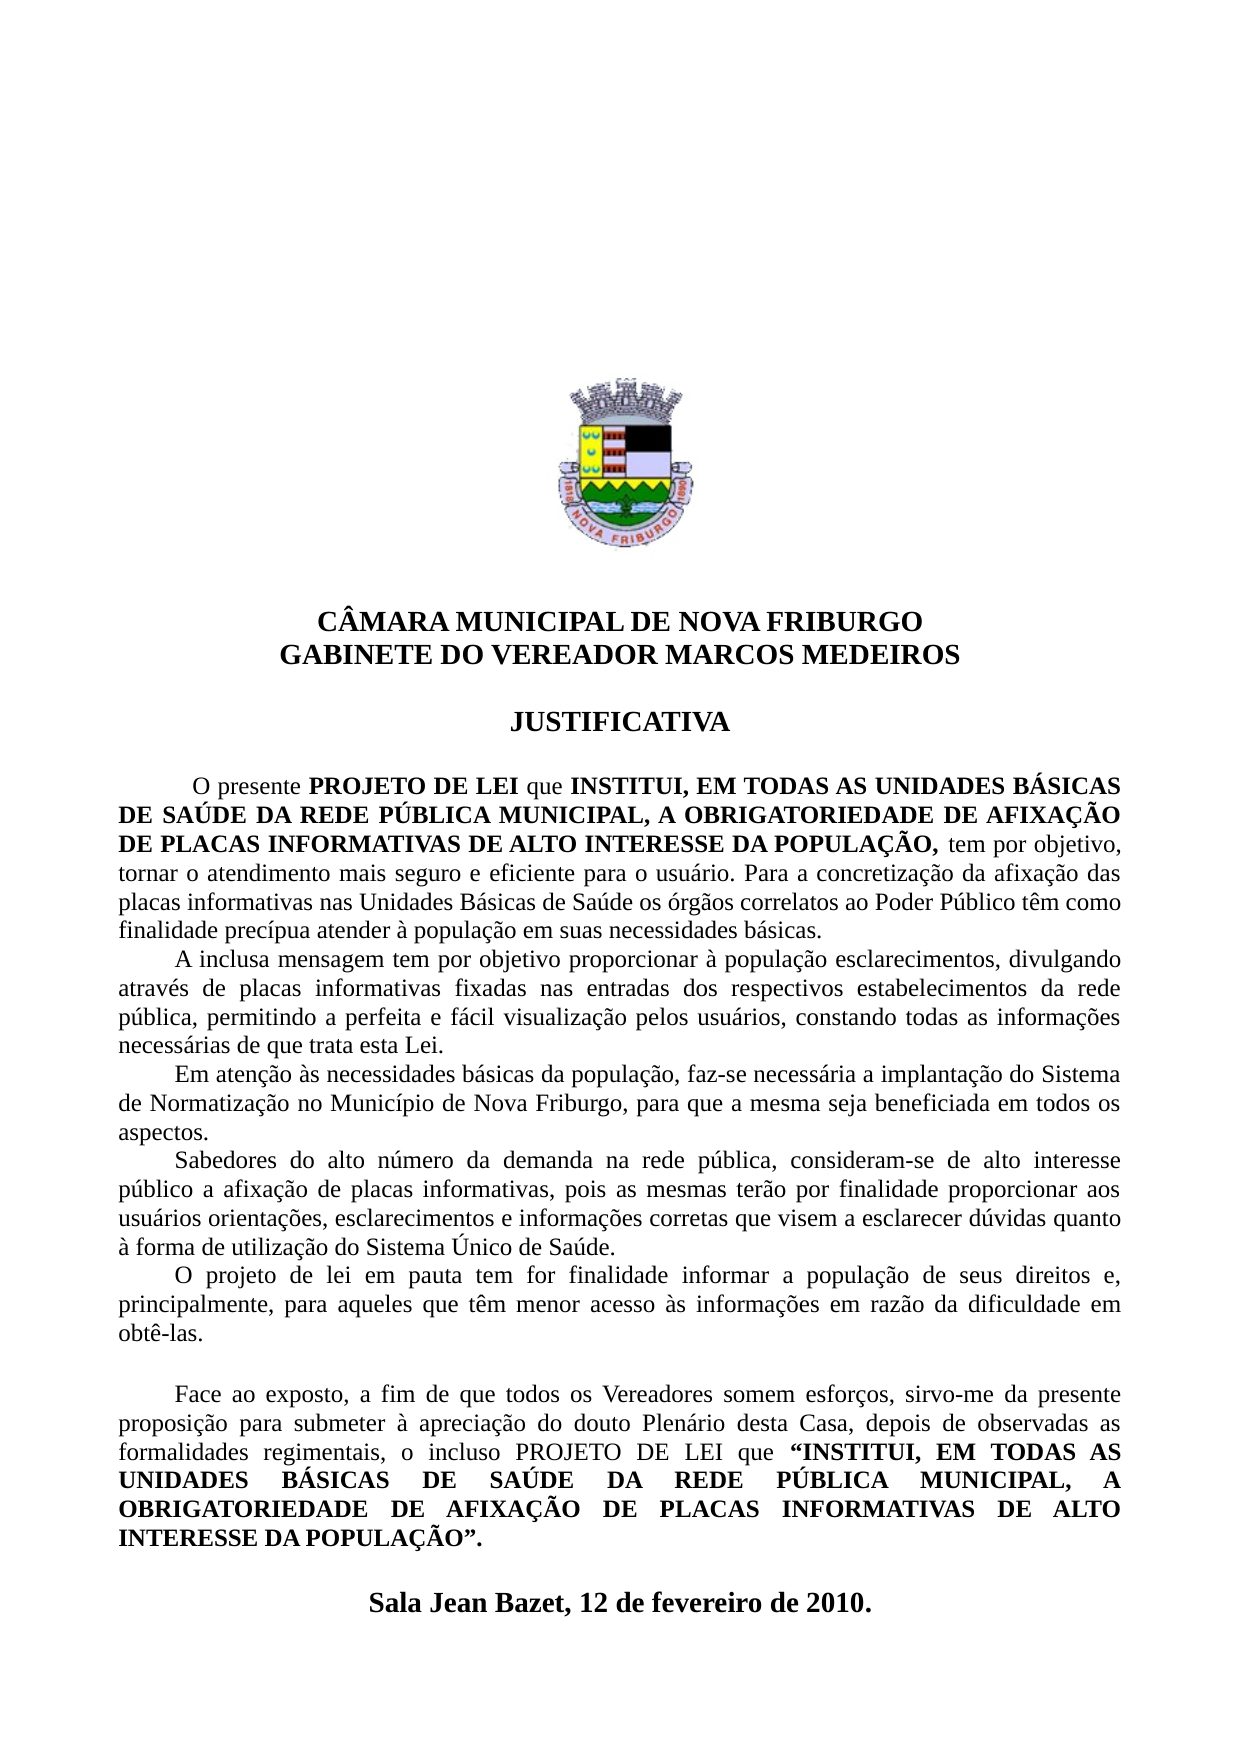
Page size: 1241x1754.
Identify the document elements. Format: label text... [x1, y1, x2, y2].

text O projeto de lei em pauta tem for finalidade informar a população de seus direitos e, principalmente, para aqueles que têm menor acesso às informações em razão da dificuldade em obtê-las. [118, 1260, 1122, 1347]
picture [537, 362, 703, 562]
text Em atenção às necessidades básicas da população, faz-se necessária a implantação do Sistema de Normatização no Município de Nova Friburgo, para que a mesma seja beneficiada em todos os aspectos. [118, 1059, 1122, 1145]
text JUSTIFICATIVA [118, 704, 1122, 738]
text Sala Jean Bazet, 12 de fevereiro de 2010. [118, 1585, 1122, 1619]
text Sabedores do alto número da demanda na rede pública, consideram-se de alto interesse público a afixação de placas informativas, pois as mesmas terão por finalidade proporcionar aos usuários orientações, esclarecimentos e informações corretas que visem a esclarecer dúvidas quanto à forma de utilização do Sistema Único de Saúde. [118, 1145, 1122, 1260]
text GABINETE DO VEREADOR MARCOS MEDEIROS [118, 637, 1122, 671]
text Face ao exposto, a fim de que todos os Vereadores somem esforços, sirvo-me da presente proposição para submeter à apreciação do douto Plenário desta Casa, depois de observadas as formalidades regimentais, o incluso PROJETO DE LEI que “INSTITUI, EM TODAS AS UNIDADES BÁSICAS DE SAÚDE DA REDE PÚBLICA MUNICIPAL, A OBRIGATORIEDADE DE AFIXAÇÃO DE PLACAS INFORMATIVAS DE ALTO INTERESSE DA POPULAÇÃO”. [118, 1379, 1122, 1552]
text CÂMARA MUNICIPAL DE NOVA FRIBURGO [118, 604, 1122, 637]
text O presente PROJETO DE LEI que INSTITUI, EM TODAS AS UNIDADES BÁSICAS DE SAÚDE DA REDE PÚBLICA MUNICIPAL, A OBRIGATORIEDADE DE AFIXAÇÃO DE PLACAS INFORMATIVAS DE ALTO INTERESSE DA POPULAÇÃO, tem por objetivo, tornar o atendimento mais seguro e eficiente para o usuário. Para a concretização da afixação das placas informativas nas Unidades Básicas de Saúde os órgãos correlatos ao Poder Público têm como finalidade precípua atender à população em suas necessidades básicas. [118, 771, 1122, 944]
text A inclusa mensagem tem por objetivo proporcionar à população esclarecimentos, divulgando através de placas informativas fixadas nas entradas dos respectivos estabelecimentos da rede pública, permitindo a perfeita e fácil visualização pelos usuários, constando todas as informações necessárias de que trata esta Lei. [118, 944, 1122, 1059]
